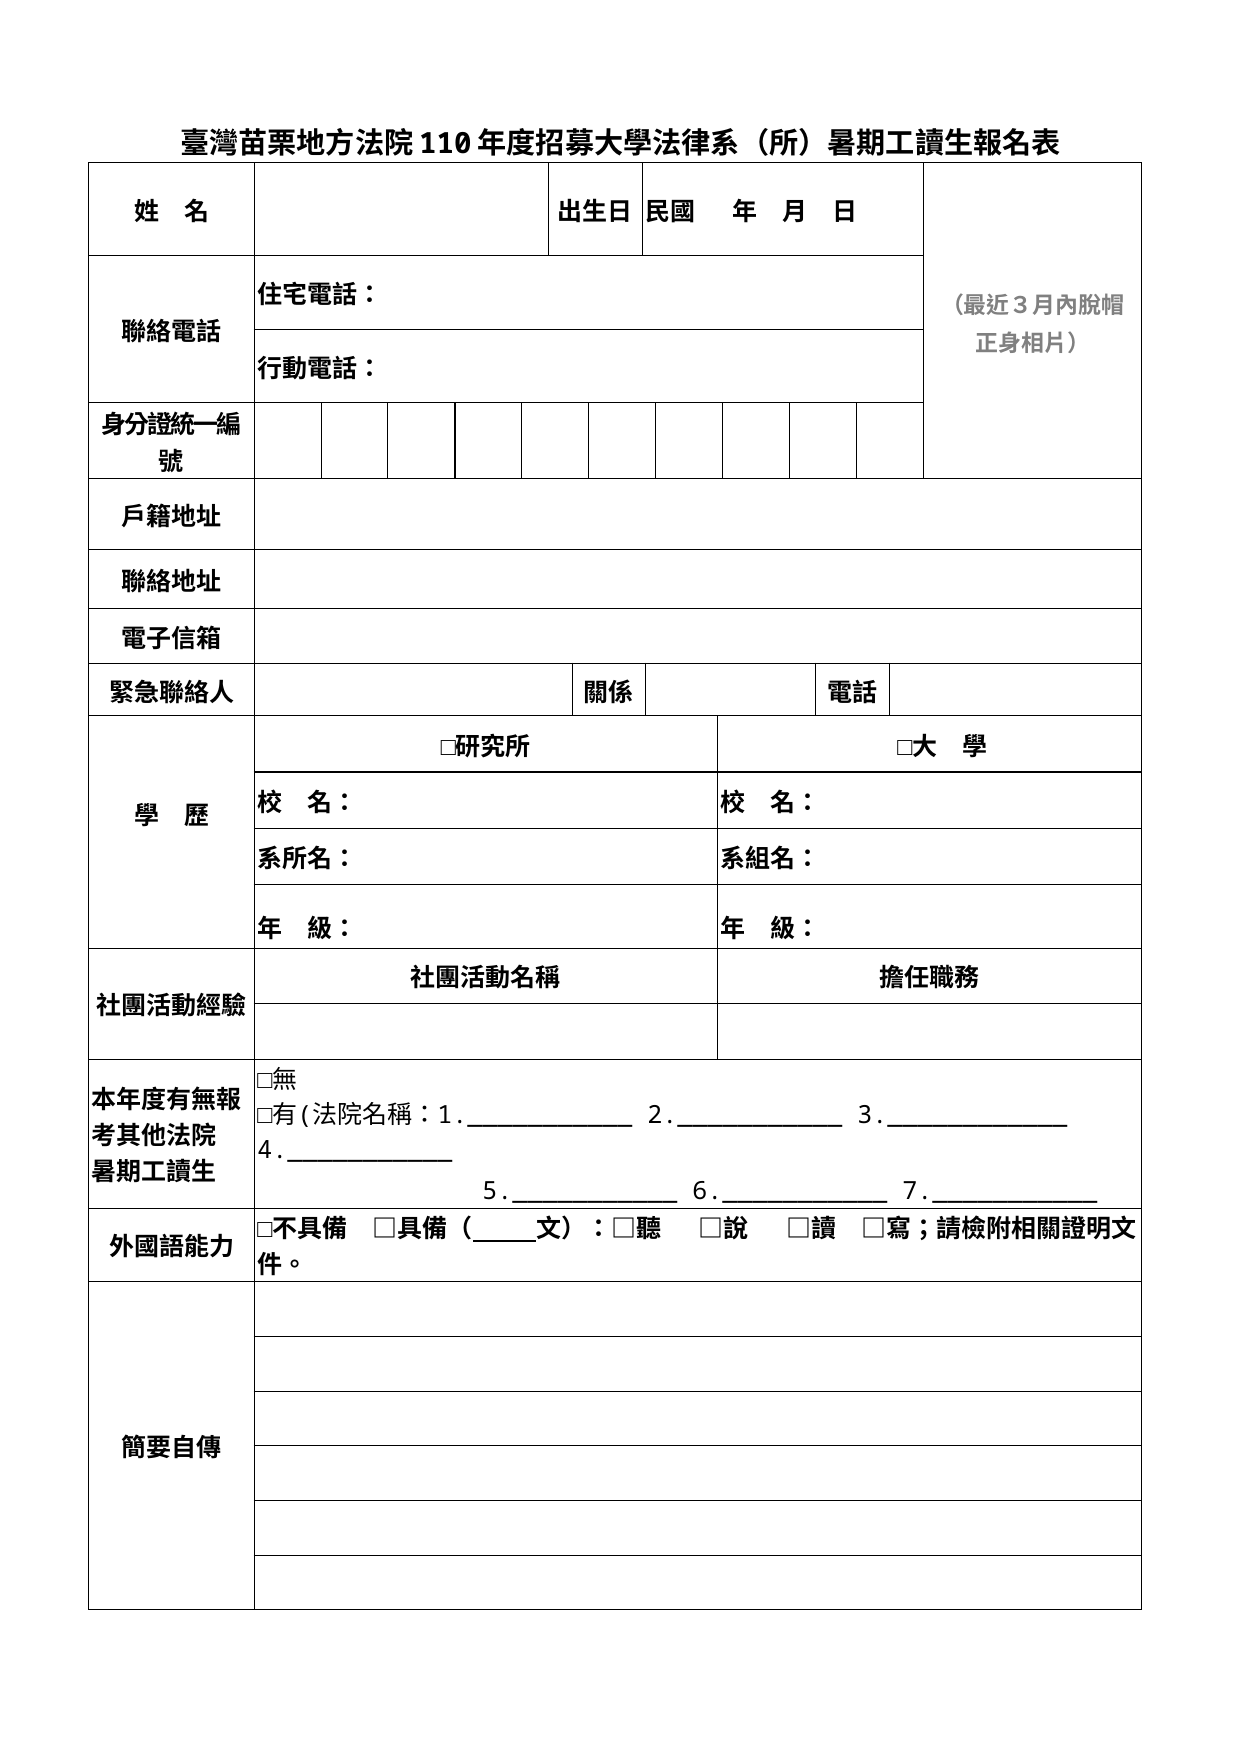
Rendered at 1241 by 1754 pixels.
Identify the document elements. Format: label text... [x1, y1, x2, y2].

table_cell 聯絡地址 [89, 550, 254, 608]
table_cell [255, 609, 1141, 663]
table_cell □研究所 [255, 716, 717, 771]
table_cell 外國語能力 [89, 1209, 254, 1281]
table_cell [790, 403, 856, 478]
table_cell 戶籍地址 [89, 479, 254, 549]
table_cell 身分證統一編號 [89, 403, 254, 478]
table_cell 電話 [816, 664, 889, 715]
table_cell 本年度有無報考其他法院 暑期工讀生 [89, 1060, 254, 1208]
table_cell [718, 1004, 1141, 1059]
table_cell 學 歷 [89, 716, 254, 947]
table_cell [646, 664, 815, 715]
table_cell □大 學 [718, 716, 1141, 771]
table_cell □不具備 □具備（ 文）：□聽 □說 □讀 □寫；請檢附相關證明文件。 [255, 1209, 1141, 1281]
table_cell [656, 403, 722, 478]
table_cell [255, 1282, 1141, 1336]
table_cell 聯絡電話 [89, 256, 254, 402]
table_cell [255, 1392, 1141, 1445]
table_cell 系組名： [718, 829, 1141, 884]
table_cell [522, 403, 588, 478]
table_cell [255, 1501, 1141, 1554]
text 臺灣苗栗地方法院110年度招募大學法律系（所）暑期工讀生報名表 [89, 119, 1152, 162]
table_cell [890, 664, 1141, 715]
table_cell [255, 1004, 717, 1059]
table_cell [255, 550, 1141, 608]
table_cell [388, 403, 454, 478]
table_cell 社團活動名稱 [255, 949, 717, 1002]
table_cell □無 □有(法院名稱：1.___________ 2.___________ 3.____________ 4.___________ 5.___________ 6.___________ 7.___________ [255, 1060, 1141, 1208]
table_cell [322, 403, 387, 478]
table_cell [456, 403, 521, 478]
table_cell [255, 1337, 1141, 1391]
table_cell [723, 403, 789, 478]
table_header [255, 163, 548, 254]
table_cell 行動電話： [255, 330, 923, 402]
table_cell 住宅電話： [255, 256, 923, 329]
table_cell 擔任職務 [718, 949, 1141, 1002]
table_cell 系所名： [255, 829, 717, 884]
table_cell [857, 403, 923, 478]
table_cell 簡要自傳 [89, 1282, 254, 1609]
table_cell 校 名： [255, 773, 717, 828]
table_cell [255, 403, 321, 478]
table_cell 電子信箱 [89, 609, 254, 663]
table_cell [255, 664, 572, 715]
table_cell 關係 [573, 664, 645, 715]
table_cell [255, 1446, 1141, 1500]
table_cell [589, 403, 655, 478]
table_header 出生日 [549, 163, 642, 254]
table_cell 校 名： [718, 773, 1141, 828]
table_cell [255, 1556, 1141, 1609]
table_header （最近３月內脫帽正身相片） [924, 163, 1141, 478]
table_cell 年 級： [255, 885, 717, 947]
table_cell 社團活動經驗 [89, 949, 254, 1059]
table_header 民國 年 月 日 [643, 163, 923, 254]
table_cell [255, 479, 1141, 549]
table_cell 年 級： [718, 885, 1141, 947]
table_header 姓 名 [89, 163, 254, 254]
table_cell 緊急聯絡人 [89, 664, 254, 715]
